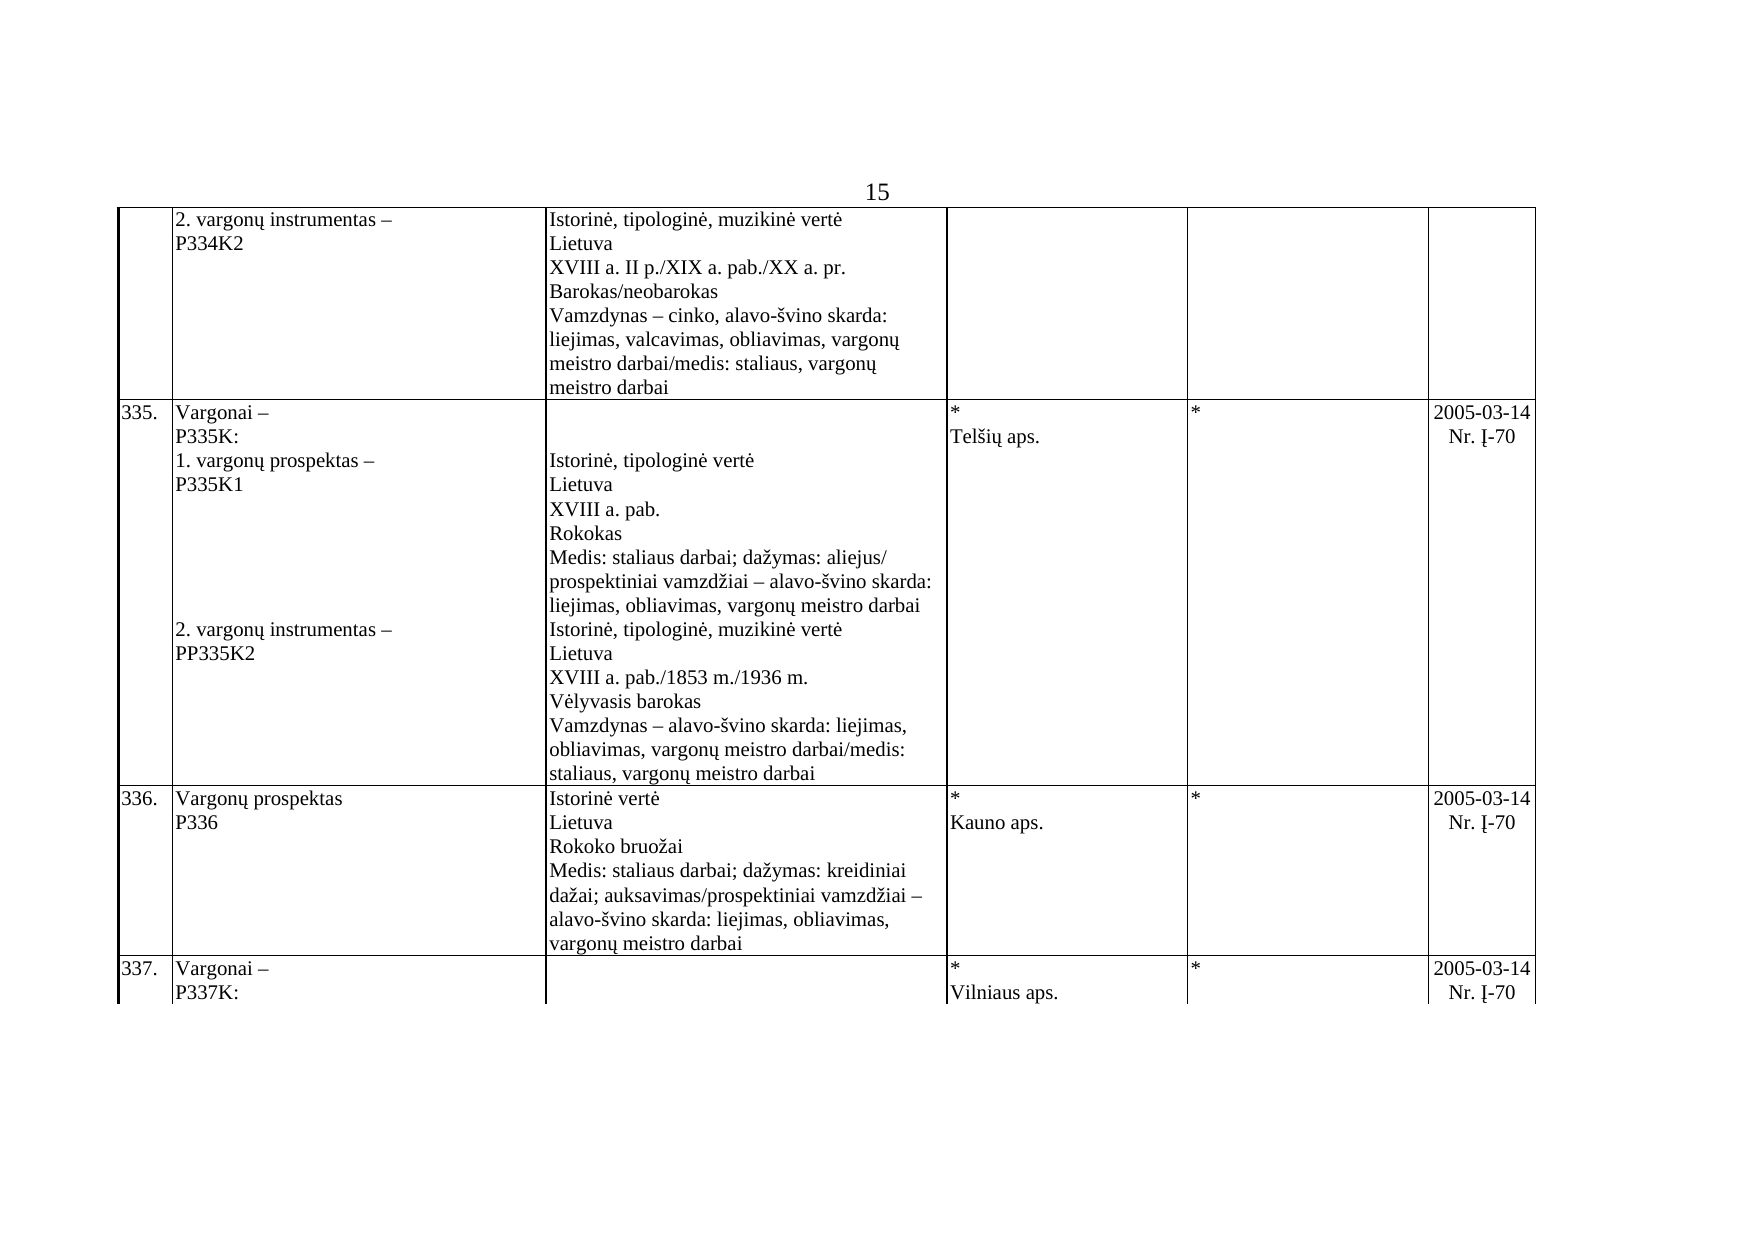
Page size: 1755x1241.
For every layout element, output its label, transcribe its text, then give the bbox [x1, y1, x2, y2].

table_cell Vargonai – P335K: [173, 400, 545, 448]
table_cell Istorinė vertė Lietuva Rokoko bruožai Medis: staliaus darbai; dažymas: kreidiniai dažai; auksavimas/prospektiniai vamzdžiai – alavo-švino skarda: liejimas, obliavimas, vargonų meistro darbai [547, 786, 946, 955]
table_cell [948, 617, 1187, 785]
table_cell * Vilniaus aps. [948, 956, 1187, 1004]
table_cell 2005-03-14 Nr. Į-70 [1429, 400, 1535, 448]
table_cell 2005-03-14 Nr. Į-70 [1429, 786, 1535, 955]
table_cell [948, 208, 1187, 399]
table_cell 2. vargonų instrumentas – PP335K2 [173, 617, 545, 785]
table_cell [1188, 617, 1428, 785]
table_cell Vargonų prospektas P336 [173, 786, 545, 955]
table_cell [120, 208, 172, 399]
table_cell * Kauno aps. [948, 786, 1187, 955]
table_cell [948, 448, 1187, 617]
table_cell Istorinė, tipologinė, muzikinė vertė Lietuva XVIII a. II p./XIX a. pab./XX a. pr. Barokas/neobarokas Vamzdynas – cinko, alavo-švino skarda: liejimas, valcavimas, obliavimas, vargonų meistro darbai/medis: staliaus, vargonų meistro darbai [547, 208, 946, 399]
table_cell [547, 400, 946, 448]
table_cell Istorinė, tipologinė, muzikinė vertė Lietuva XVIII a. pab./1853 m./1936 m. Vėlyvasis barokas Vamzdynas – alavo-švino skarda: liejimas, obliavimas, vargonų meistro darbai/medis: staliaus, vargonų meistro darbai [547, 617, 946, 785]
table_cell * Telšių aps. [948, 400, 1187, 448]
table_cell [120, 448, 172, 617]
table_cell [1429, 617, 1535, 785]
table_cell Vargonai – P337K: [173, 956, 545, 1004]
table_cell [1188, 208, 1428, 399]
table_cell [1188, 448, 1428, 617]
table_cell 335. [120, 400, 172, 448]
table_cell * [1188, 956, 1428, 1004]
table_cell [1429, 208, 1535, 399]
table_cell 336. [120, 786, 172, 955]
table_cell 2. vargonų instrumentas – P334K2 [173, 208, 545, 399]
table_cell 337. [120, 956, 172, 1004]
table_cell 2005-03-14 Nr. Į-70 [1429, 956, 1535, 1004]
table_cell 1. vargonų prospektas – P335K1 [173, 448, 545, 617]
table_cell [547, 956, 946, 1004]
table_cell [1429, 448, 1535, 617]
table_cell * [1188, 400, 1428, 448]
table_cell * [1188, 786, 1428, 955]
table_cell Istorinė, tipologinė vertė Lietuva XVIII a. pab. Rokokas Medis: staliaus darbai; dažymas: aliejus/ prospektiniai vamzdžiai – alavo-švino skarda: liejimas, obliavimas, vargonų meistro darbai [547, 448, 946, 617]
table_cell [120, 617, 172, 785]
